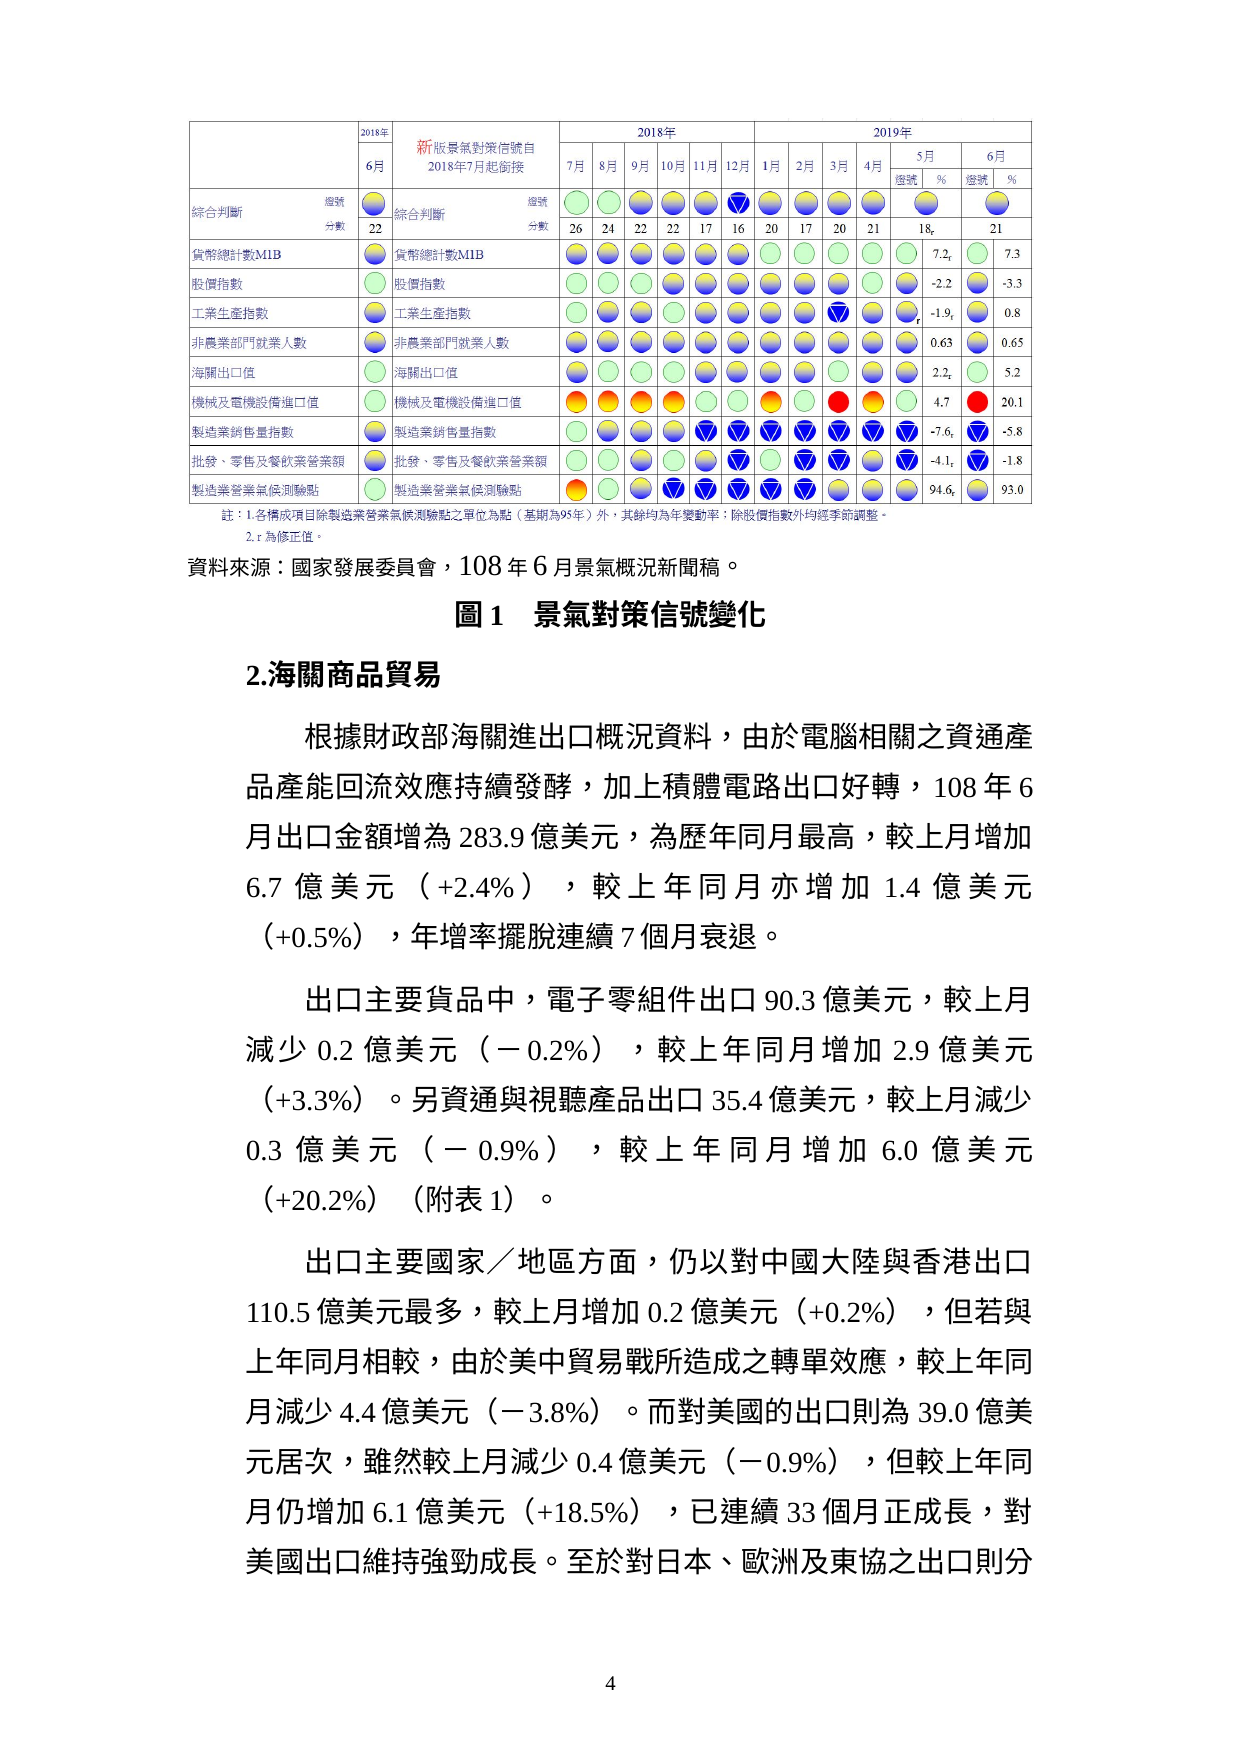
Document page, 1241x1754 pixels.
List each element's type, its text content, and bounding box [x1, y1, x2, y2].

text 出口主要國家／地區方面，仍以對中國大陸與香港出口110.5億美元最多，較上月增加0.2億美元（+0.2%），但若與上年同月相較，由於美中貿易戰所造成之轉單效應，較上年同月減少4.4億美元（－3.8%）。而對美國的出口則為39.0億美元居次，雖然較上月減少0.4億美元（－0.9%），但較上年同月仍增加6.1億美元（+18.5%），已連續33個月正成長，對美國出口維持強勁成長。至於對日本、歐洲及東協之出口則分 [246, 1232, 1033, 1582]
text 圖1 景氣對策信號變化 [187, 595, 1033, 632]
subtitle 2.海關商品貿易 [246, 645, 1033, 695]
text 資料來源：國家發展委員會，108年6月景氣概況新聞稿。 [187, 546, 1033, 582]
text 出口主要貨品中，電子零組件出口90.3億美元，較上月減少0.2億美元（－0.2%），較上年同月增加2.9億美元（+3.3%）。另資通與視聽產品出口35.4億美元，較上月減少0.3億美元（－0.9%），較上年同月增加6.0億美元（+20.2%）（附表1）。 [246, 970, 1033, 1220]
picture [187, 118, 1034, 546]
text 根據財政部海關進出口概況資料，由於電腦相關之資通產品產能回流效應持續發酵，加上積體電路出口好轉，108年6月出口金額增為283.9億美元，為歷年同月最高，較上月增加6.7億美元（+2.4%），較上年同月亦增加1.4億美元（+0.5%），年增率擺脫連續7個月衰退。 [246, 707, 1033, 957]
